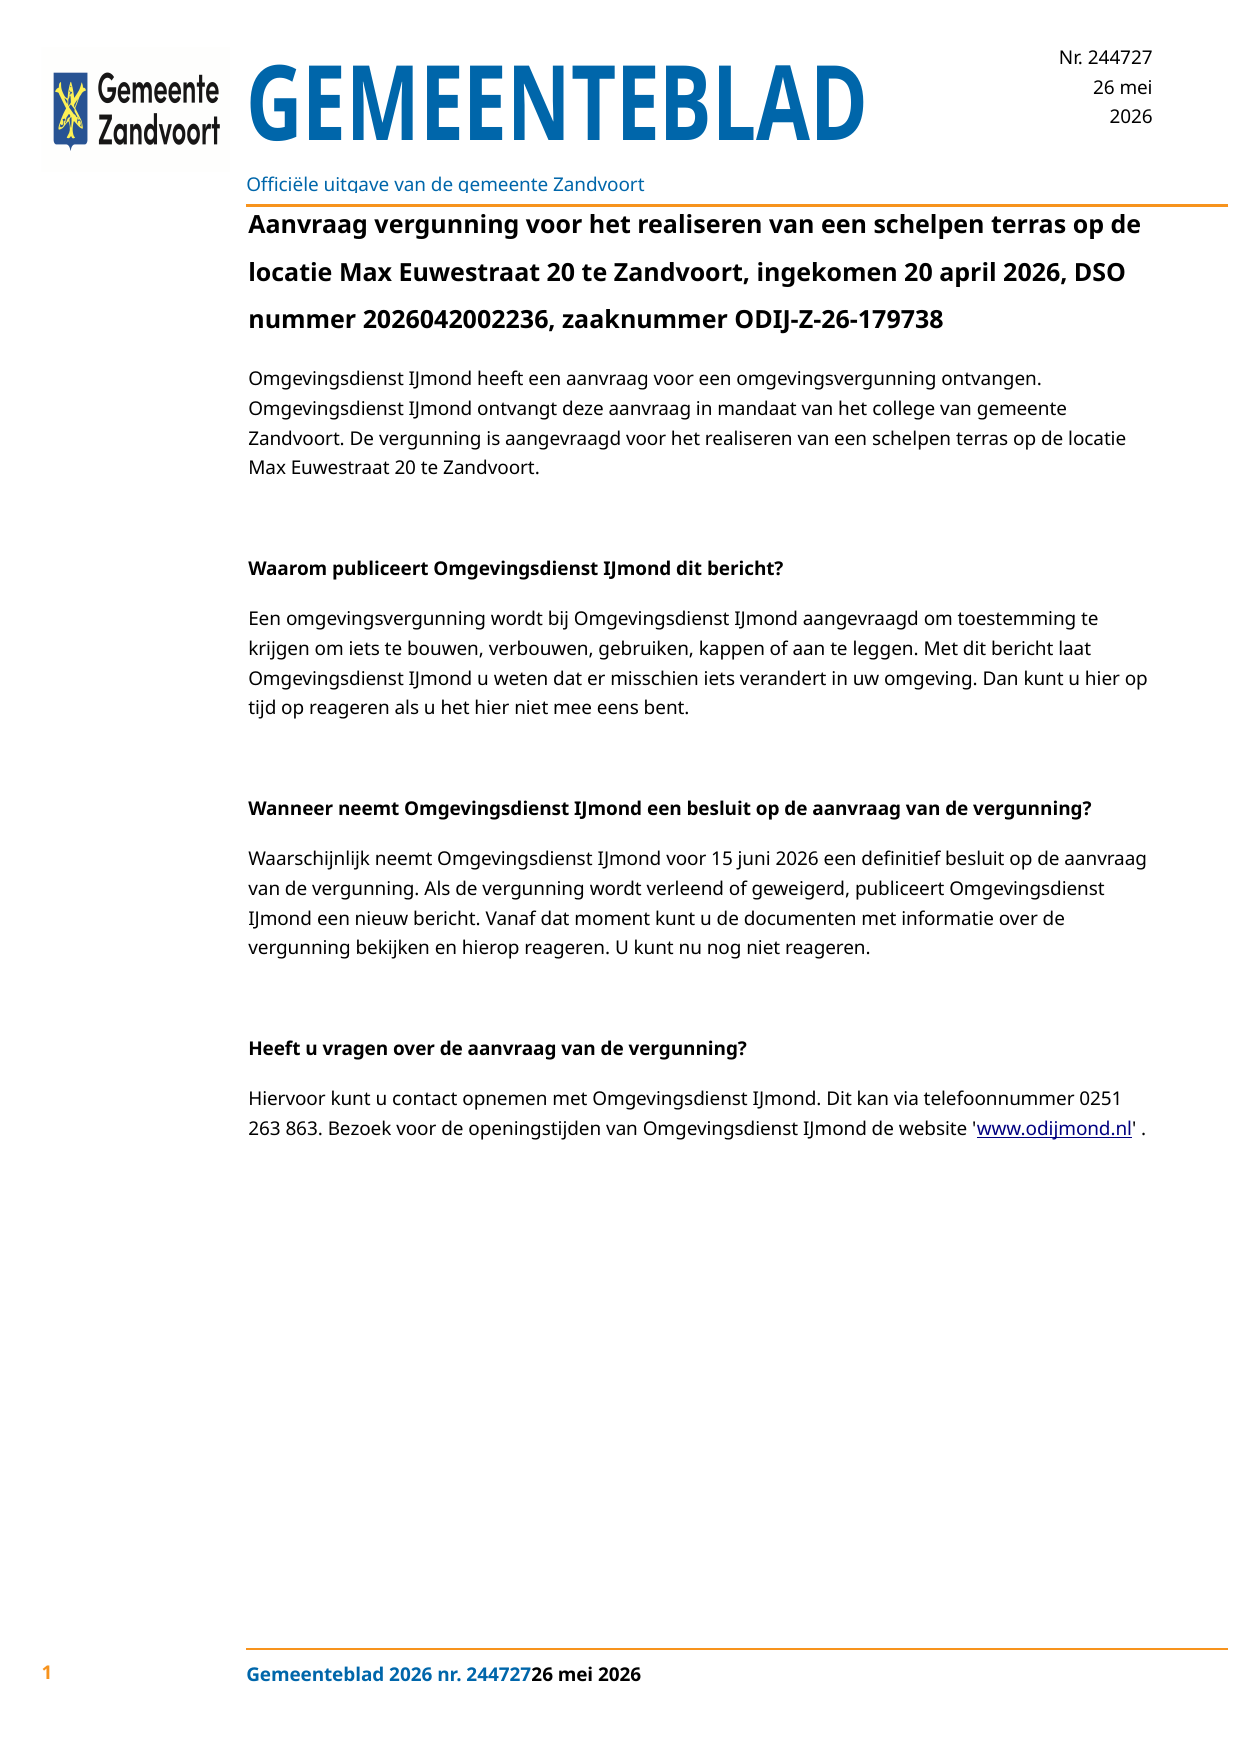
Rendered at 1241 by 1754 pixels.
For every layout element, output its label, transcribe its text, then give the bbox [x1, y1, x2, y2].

text Heeft u vragen over de aanvraag van de vergunning? [248, 1035, 1152, 1061]
text Wanneer neemt Omgevingsdienst IJmond een besluit op de aanvraag van de vergunning? [248, 795, 1152, 821]
text Omgevingsdienst IJmond heeft een aanvraag voor een omgevingsvergunning ontvangen. Omgevingsdienst IJmond ontvangt deze aanvraag in mandaat van het college van gemeente Zandvoort. De vergunning is aangevraagd voor het realiseren van een schelpen terras op de locatie Max Euwestraat 20 te Zandvoort. [248, 366, 1152, 480]
text Waarschijnlijk neemt Omgevingsdienst IJmond voor 15 juni 2026 een definitief besluit op de aanvraag van de vergunning. Als de vergunning wordt verleend of geweigerd, publiceert Omgevingsdienst IJmond een nieuw bericht. Vanaf dat moment kunt u de documenten met informatie over de vergunning bekijken en hierop reageren. U kunt nu nog niet reageren. [248, 846, 1152, 960]
picture [41, 47, 231, 172]
text Waarom publiceert Omgevingsdienst IJmond dit bericht? [248, 555, 1152, 581]
text Hiervoor kunt u contact opnemen met Omgevingsdienst IJmond. Dit kan via telefoonnummer 0251 263 863. Bezoek voor de openingstijden van Omgevingsdienst IJmond de website 'www.odijmond.nl' . [248, 1086, 1152, 1141]
text Een omgevingsvergunning wordt bij Omgevingsdienst IJmond aangevraagd om toestemming te krijgen om iets te bouwen, verbouwen, gebruiken, kappen of aan te leggen. Met dit bericht laat Omgevingsdienst IJmond u weten dat er misschien iets verandert in uw omgeving. Dan kunt u hier op tijd op reageren als u het hier niet mee eens bent. [248, 606, 1152, 720]
text Aanvraag vergunning voor het realiseren van een schelpen terras op de locatie Max Euwestraat 20 te Zandvoort, ingekomen 20 april 2026, DSO nummer 2026042002236, zaaknummer ODIJ-Z-26-179738 [248, 207, 1152, 336]
